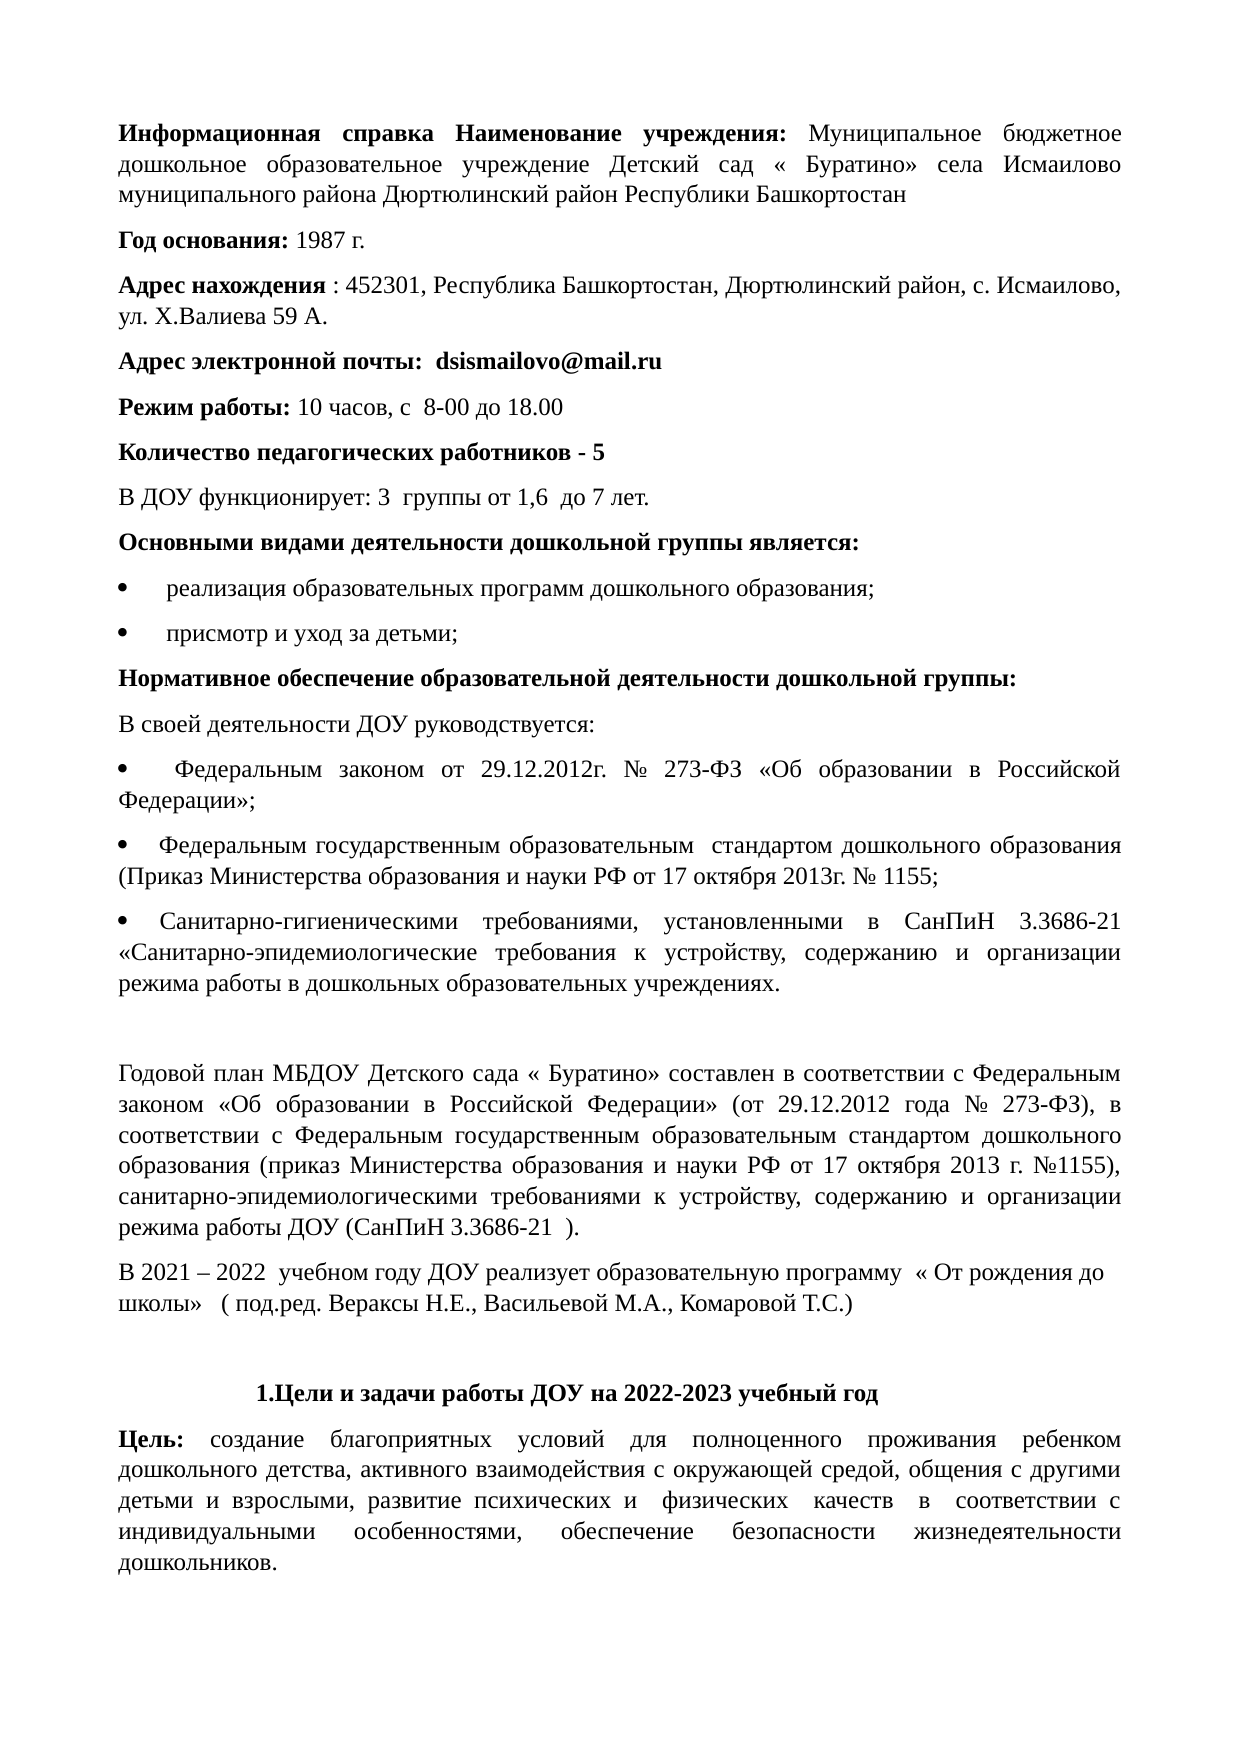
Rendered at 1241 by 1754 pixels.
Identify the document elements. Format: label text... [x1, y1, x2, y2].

text Годовой план МБДОУ Детского сада « Буратино» составлен в соответствии с Федеральным законом «Об образовании в Российской Федерации» (от 29.12.2012 года № 273-ФЗ), в соответствии с Федеральным государственным образовательным стандартом дошкольного образования (приказ Министерства образования и науки РФ от 17 октября 2013 г. №1155), санитарно-эпидемиологическими требованиями к устройству, содержанию и организации режима работы ДОУ (СанПиН 3.3686-21 ). [118, 1058, 1122, 1241]
text · присмотр и уход за детьми; [118, 618, 1122, 647]
text В своей деятельности ДОУ руководствуется: [118, 709, 1122, 737]
text · Санитарно-гигиеническими требованиями, установленными в СанПиН 3.3686-21 «Санитарно-эпидемиологические требования к устройству, содержанию и организации режима работы в дошкольных образовательных учреждениях. [118, 906, 1122, 996]
text Цель: создание благоприятных условий для полноценного проживания ребенком дошкольного детства, активного взаимодействия с окружающей средой, общения с другими детьми и взрослыми, развитие психических и физических качеств в соответствии с индивидуальными особенностями, обеспечение безопасности жизнедеятельности дошкольников. [118, 1424, 1122, 1576]
text · Федеральным законом от 29.12.2012г. № 273-ФЗ «Об образовании в Российской Федерации»; [118, 754, 1122, 813]
text Нормативное обеспечение образовательной деятельности дошкольной группы: [118, 663, 1122, 692]
text Режим работы: 10 часов, с 8-00 до 18.00 [118, 392, 1122, 420]
text Количество педагогических работников - 5 [118, 437, 1122, 466]
text Информационная справка Наименование учреждения: Муниципальное бюджетное дошкольное образовательное учреждение Детский сад « Буратино» села Исмаилово муниципального района Дюртюлинский район Республики Башкортостан [118, 118, 1122, 208]
text Основными видами деятельности дошкольной группы является: [118, 527, 1122, 556]
text · Федеральным государственным образовательным стандартом дошкольного образования (Приказ Министерства образования и науки РФ от 17 октября 2013г. № 1155; [118, 830, 1122, 889]
text Адрес нахождения : 452301, Республика Башкортостан, Дюртюлинский район, с. Исмаилово, ул. Х.Валиева 59 А. [118, 270, 1122, 330]
text Год основания: 1987 г. [118, 225, 1122, 254]
text 1.Цели и задачи работы ДОУ на 2022-2023 учебный год [118, 1378, 1122, 1407]
text В 2021 – 2022 учебном году ДОУ реализует образовательную программу « От рождения до школы» ( под.ред. Вераксы Н.Е., Васильевой М.А., Комаровой Т.С.) [118, 1257, 1122, 1317]
text Адрес электронной почты: dsismailovo@mail.ru [118, 346, 1122, 375]
text · реализация образовательных программ дошкольного образования; [118, 573, 1122, 602]
text В ДОУ функционирует: 3 группы от 1,6 до 7 лет. [118, 482, 1122, 511]
